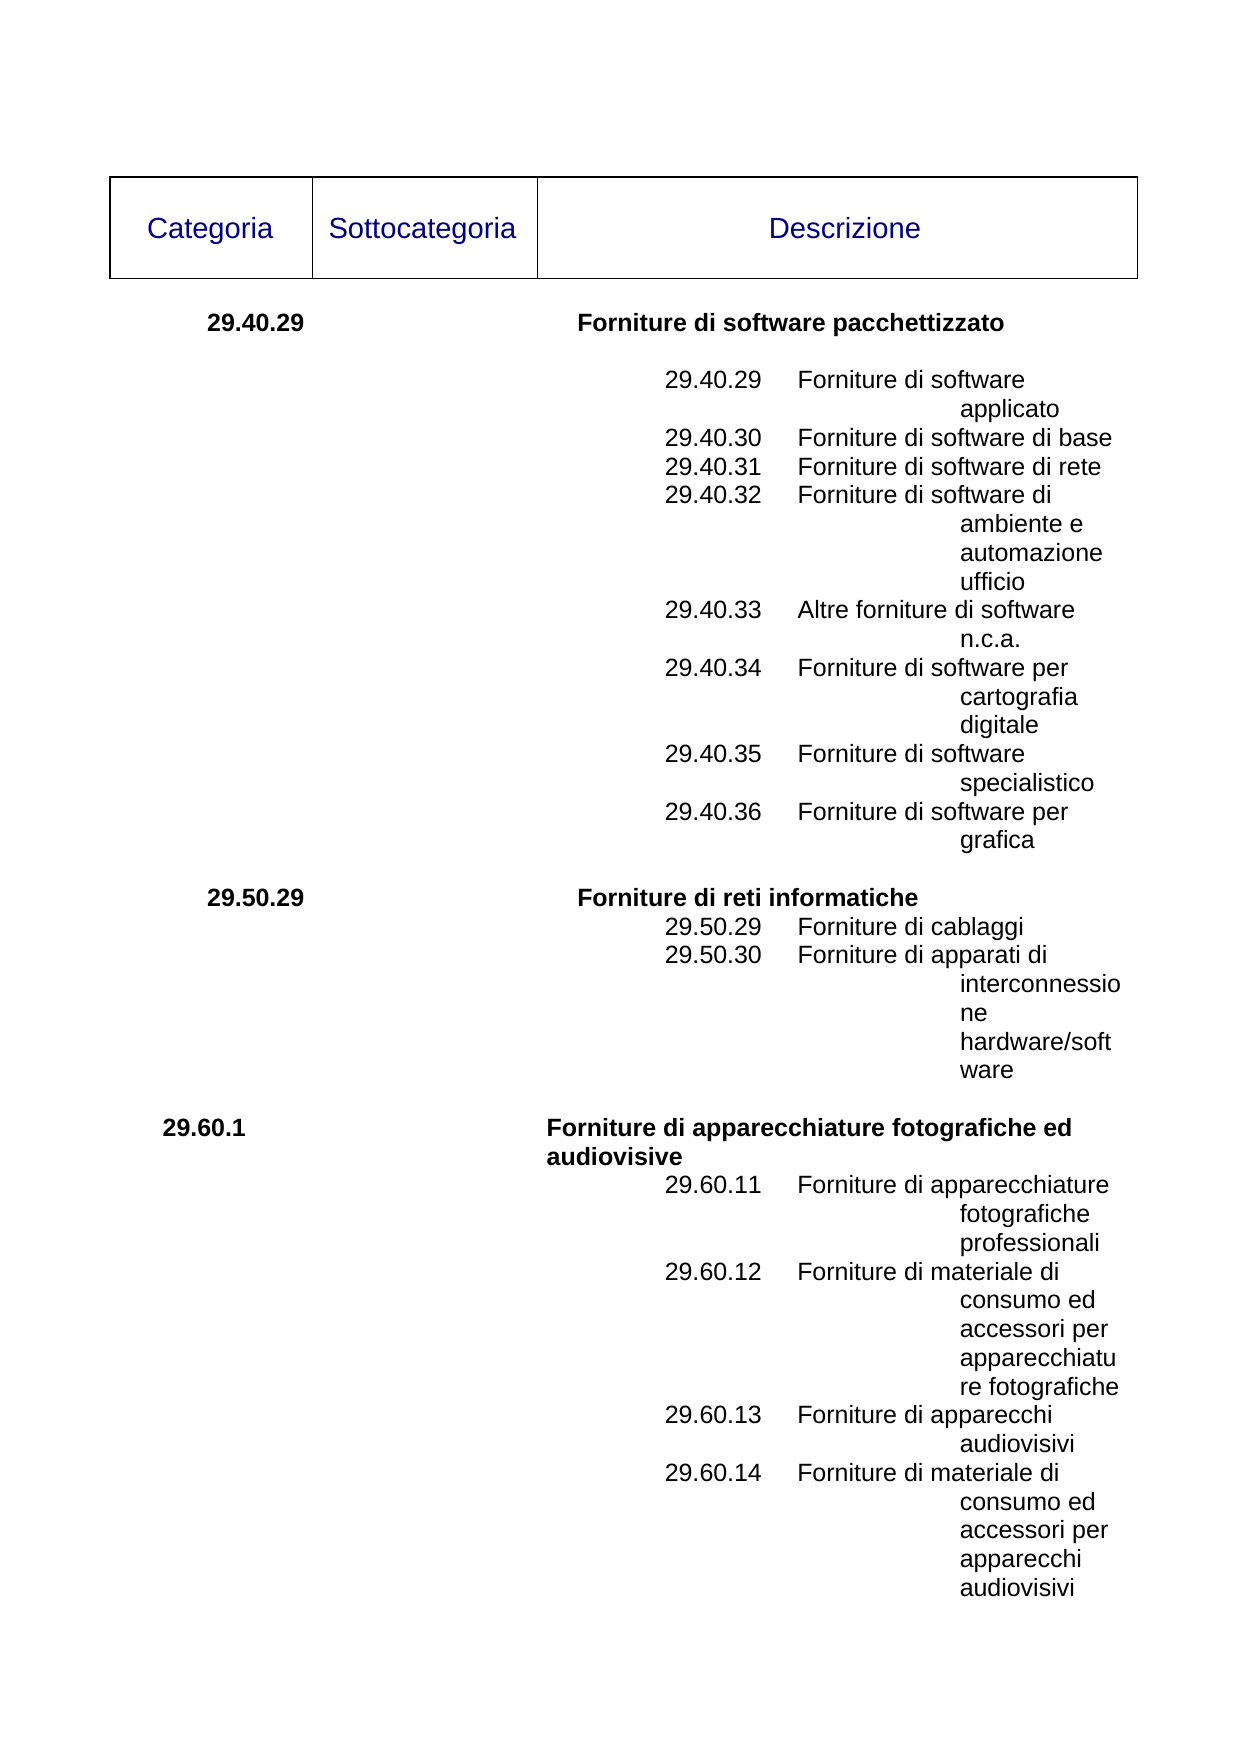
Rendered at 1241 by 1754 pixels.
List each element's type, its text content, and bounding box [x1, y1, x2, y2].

list Forniture di apparati di interconnessione hardware/software [664, 940, 1122, 1084]
table_header Descrizione [538, 178, 1137, 278]
list Forniture di software applicato [664, 365, 1122, 423]
list Forniture di software di ambiente e automazione ufficio [664, 480, 1122, 595]
list Forniture di software per grafica [664, 797, 1122, 854]
text 29.60.1 Forniture di apparecchiature fotografiche ed audiovisive [162, 1113, 1122, 1170]
list Forniture di materiale di consumo ed accessori per apparecchiature fotografiche [664, 1257, 1122, 1400]
table_header Categoria [111, 178, 312, 278]
list Altre forniture di software n.c.a. [664, 595, 1122, 653]
list Forniture di software di base [664, 423, 1122, 452]
list Forniture di software per cartografia digitale [664, 653, 1122, 739]
table_header Sottocategoria [313, 178, 537, 278]
list Forniture di reti informatiche [207, 883, 1122, 912]
list Forniture di software specialistico [664, 739, 1122, 797]
list Forniture di cablaggi [664, 912, 1122, 940]
list Forniture di software di rete [664, 452, 1122, 480]
list Forniture di apparecchiature fotografiche professionali [664, 1170, 1122, 1257]
list Forniture di apparecchi audiovisivi [664, 1400, 1122, 1458]
list Forniture di materiale di consumo ed accessori per apparecchi audiovisivi [664, 1458, 1122, 1602]
list Forniture di software pacchettizzato [207, 308, 1122, 337]
